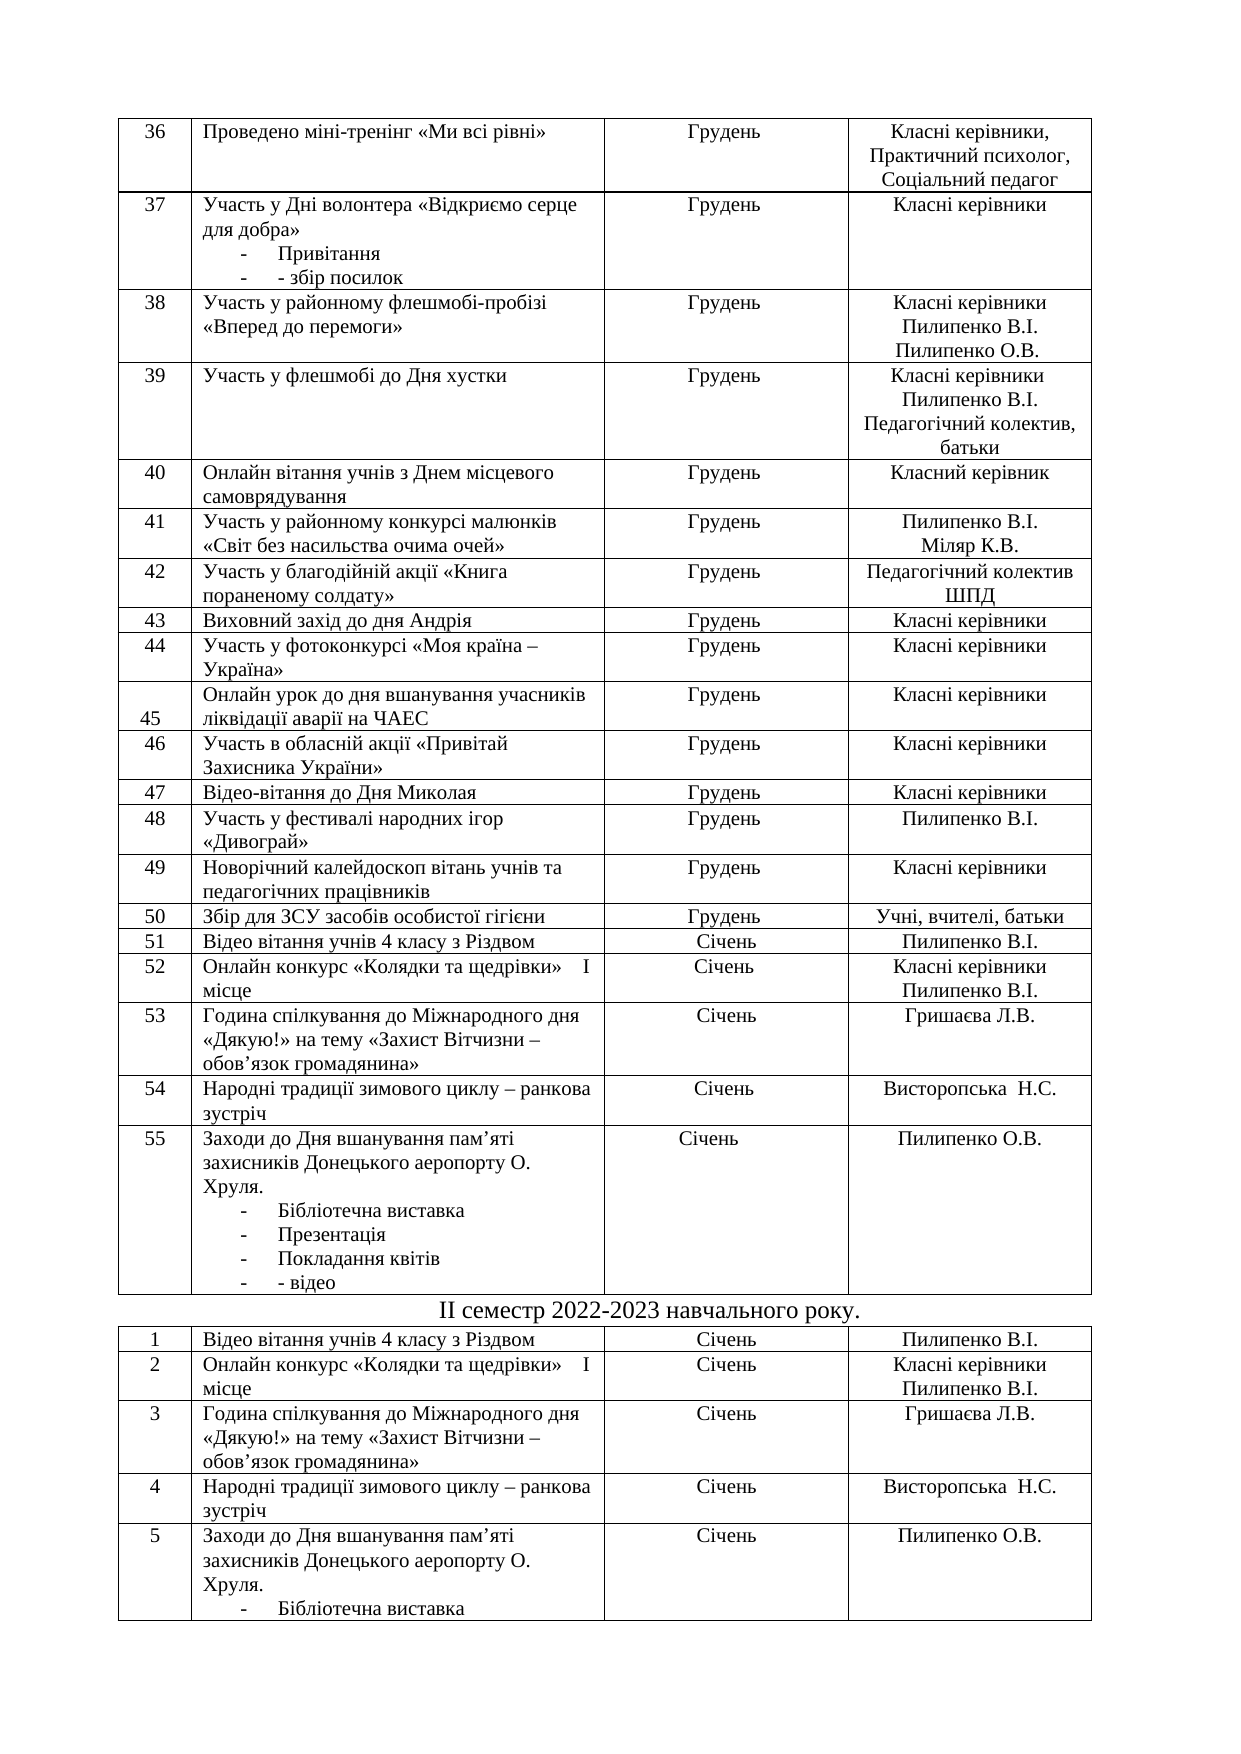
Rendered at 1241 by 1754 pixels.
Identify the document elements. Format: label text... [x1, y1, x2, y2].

table_cell Грудень [605, 290, 848, 362]
table_cell Грудень [605, 780, 848, 804]
table_cell Година спілкування до Міжнародного дня «Дякую!» на тему «Захист Вітчизни – обов’язок громадянина» [192, 1401, 604, 1473]
table_cell Гришаєва Л.В. [849, 1003, 1091, 1075]
table_cell Грудень [605, 559, 848, 607]
table_cell Висторопська Н.С. [849, 1474, 1091, 1522]
table_cell Класні керівники Пилипенко В.І. Педагогічний колектив, батьки [849, 363, 1091, 459]
table_cell Пилипенко В.І. [849, 805, 1091, 853]
table_cell Участь у Дні волонтера «Відкриємо серце для добра» Привітання - збір посилок [192, 193, 604, 289]
table_cell Січень [605, 1126, 848, 1294]
table_cell Пилипенко В.І. [849, 929, 1091, 953]
table_cell Онлайн конкурс «Колядки та щедрівки» І місце [192, 954, 604, 1002]
table_cell Грудень [605, 904, 848, 928]
table_cell Участь в обласній акції «Привітай Захисника України» [192, 731, 604, 779]
table_cell 52 [119, 954, 191, 1002]
table_cell 41 [119, 509, 191, 557]
table_cell 2 [119, 1352, 191, 1400]
table_cell Січень [605, 1474, 848, 1522]
table_cell Січень [605, 1076, 848, 1124]
table_cell 50 [119, 904, 191, 928]
table_cell Грудень [605, 633, 848, 681]
table_cell Участь у районному флешмобі-пробізі «Вперед до перемоги» [192, 290, 604, 362]
table_cell Учні, вчителі, батьки [849, 904, 1091, 928]
table_cell Класні керівники [849, 855, 1091, 903]
table_cell Онлайн конкурс «Колядки та щедрівки» І місце [192, 1352, 604, 1400]
table_cell Новорічний калейдоскоп вітань учнів та педагогічних працівників [192, 855, 604, 903]
table_cell Класні керівники, Практичний психолог, Соціальний педагог [849, 119, 1091, 191]
table_cell Класні керівники [849, 780, 1091, 804]
table_cell 36 [119, 119, 191, 191]
table_cell Січень [605, 929, 848, 953]
table_header Пилипенко В.І. [849, 1327, 1091, 1351]
table_cell Онлайн урок до дня вшанування учасників ліквідації аварії на ЧАЕС [192, 682, 604, 730]
table_cell 3 [119, 1401, 191, 1473]
text ІІ семестр 2022-2023 навчального року. [118, 1295, 1122, 1324]
table_cell Проведено міні-тренінг «Ми всі рівні» [192, 119, 604, 191]
table_cell Грудень [605, 805, 848, 853]
table_cell Відео вітання учнів 4 класу з Різдвом [192, 929, 604, 953]
table_cell Виховний захід до дня Андрія [192, 608, 604, 632]
table_cell 5 [119, 1524, 191, 1620]
table_cell 42 [119, 559, 191, 607]
table_cell 46 [119, 731, 191, 779]
table_cell Пилипенко О.В. [849, 1126, 1091, 1294]
table_cell Грудень [605, 193, 848, 289]
table_cell Заходи до Дня вшанування пам’яті захисників Донецького аеропорту О. Хруля. Бібліотечна виставка [192, 1524, 604, 1620]
table_cell Грудень [605, 608, 848, 632]
table_cell Висторопська Н.С. [849, 1076, 1091, 1124]
table_cell Гришаєва Л.В. [849, 1401, 1091, 1473]
table_cell Класні керівники [849, 682, 1091, 730]
table_cell Відео-вітання до Дня Миколая [192, 780, 604, 804]
table_header Січень [605, 1327, 848, 1351]
table_cell Класні керівники [849, 608, 1091, 632]
table_cell 54 [119, 1076, 191, 1124]
table_cell 49 [119, 855, 191, 903]
table_cell Участь у фотоконкурсі «Моя країна – Україна» [192, 633, 604, 681]
table_cell Грудень [605, 731, 848, 779]
table_cell Пилипенко О.В. [849, 1524, 1091, 1620]
table_cell 4 [119, 1474, 191, 1522]
table_cell 43 [119, 608, 191, 632]
table_cell Класні керівники [849, 633, 1091, 681]
table_cell 44 [119, 633, 191, 681]
table_cell Грудень [605, 460, 848, 508]
table_cell Участь у благодійній акції «Книга пораненому солдату» [192, 559, 604, 607]
table_cell 38 [119, 290, 191, 362]
table_cell Класні керівники Пилипенко В.І. [849, 1352, 1091, 1400]
table_cell Участь у флешмобі до Дня хустки [192, 363, 604, 459]
table_cell Збір для ЗСУ засобів особистої гігієни [192, 904, 604, 928]
table_cell Січень [605, 1003, 848, 1075]
table_cell 47 [119, 780, 191, 804]
table_cell Січень [605, 1352, 848, 1400]
table_cell Класні керівники Пилипенко В.І. Пилипенко О.В. [849, 290, 1091, 362]
table_cell Участь у фестивалі народних ігор «Дивограй» [192, 805, 604, 853]
table_cell Народні традиції зимового циклу – ранкова зустріч [192, 1474, 604, 1522]
table_cell Грудень [605, 682, 848, 730]
table_cell 55 [119, 1126, 191, 1294]
table_cell Онлайн вітання учнів з Днем місцевого самоврядування [192, 460, 604, 508]
table_cell Січень [605, 954, 848, 1002]
table_cell Грудень [605, 855, 848, 903]
table_cell 37 [119, 193, 191, 289]
table_cell Класні керівники Пилипенко В.І. [849, 954, 1091, 1002]
table_cell Грудень [605, 119, 848, 191]
table_cell 48 [119, 805, 191, 853]
table_cell 53 [119, 1003, 191, 1075]
table_cell Година спілкування до Міжнародного дня «Дякую!» на тему «Захист Вітчизни – обов’язок громадянина» [192, 1003, 604, 1075]
table_header Відео вітання учнів 4 класу з Різдвом [192, 1327, 604, 1351]
table_cell Народні традиції зимового циклу – ранкова зустріч [192, 1076, 604, 1124]
table_cell Пилипенко В.І. Міляр К.В. [849, 509, 1091, 557]
table_cell Класний керівник [849, 460, 1091, 508]
table_cell Класні керівники [849, 731, 1091, 779]
table_cell 40 [119, 460, 191, 508]
table_cell Заходи до Дня вшанування пам’яті захисників Донецького аеропорту О. Хруля. Бібліотечна виставка Презентація Покладання квітів - відео [192, 1126, 604, 1294]
table_cell Січень [605, 1401, 848, 1473]
table_cell 51 [119, 929, 191, 953]
table_cell 39 [119, 363, 191, 459]
table_cell Педагогічний колектив ШПД [849, 559, 1091, 607]
table_cell Грудень [605, 363, 848, 459]
table_cell Грудень [605, 509, 848, 557]
table_cell Січень [605, 1524, 848, 1620]
table_cell Участь у районному конкурсі малюнків «Світ без насильства очима очей» [192, 509, 604, 557]
table_cell 45 [119, 682, 191, 730]
table_cell Класні керівники [849, 193, 1091, 289]
table_header 1 [119, 1327, 191, 1351]
